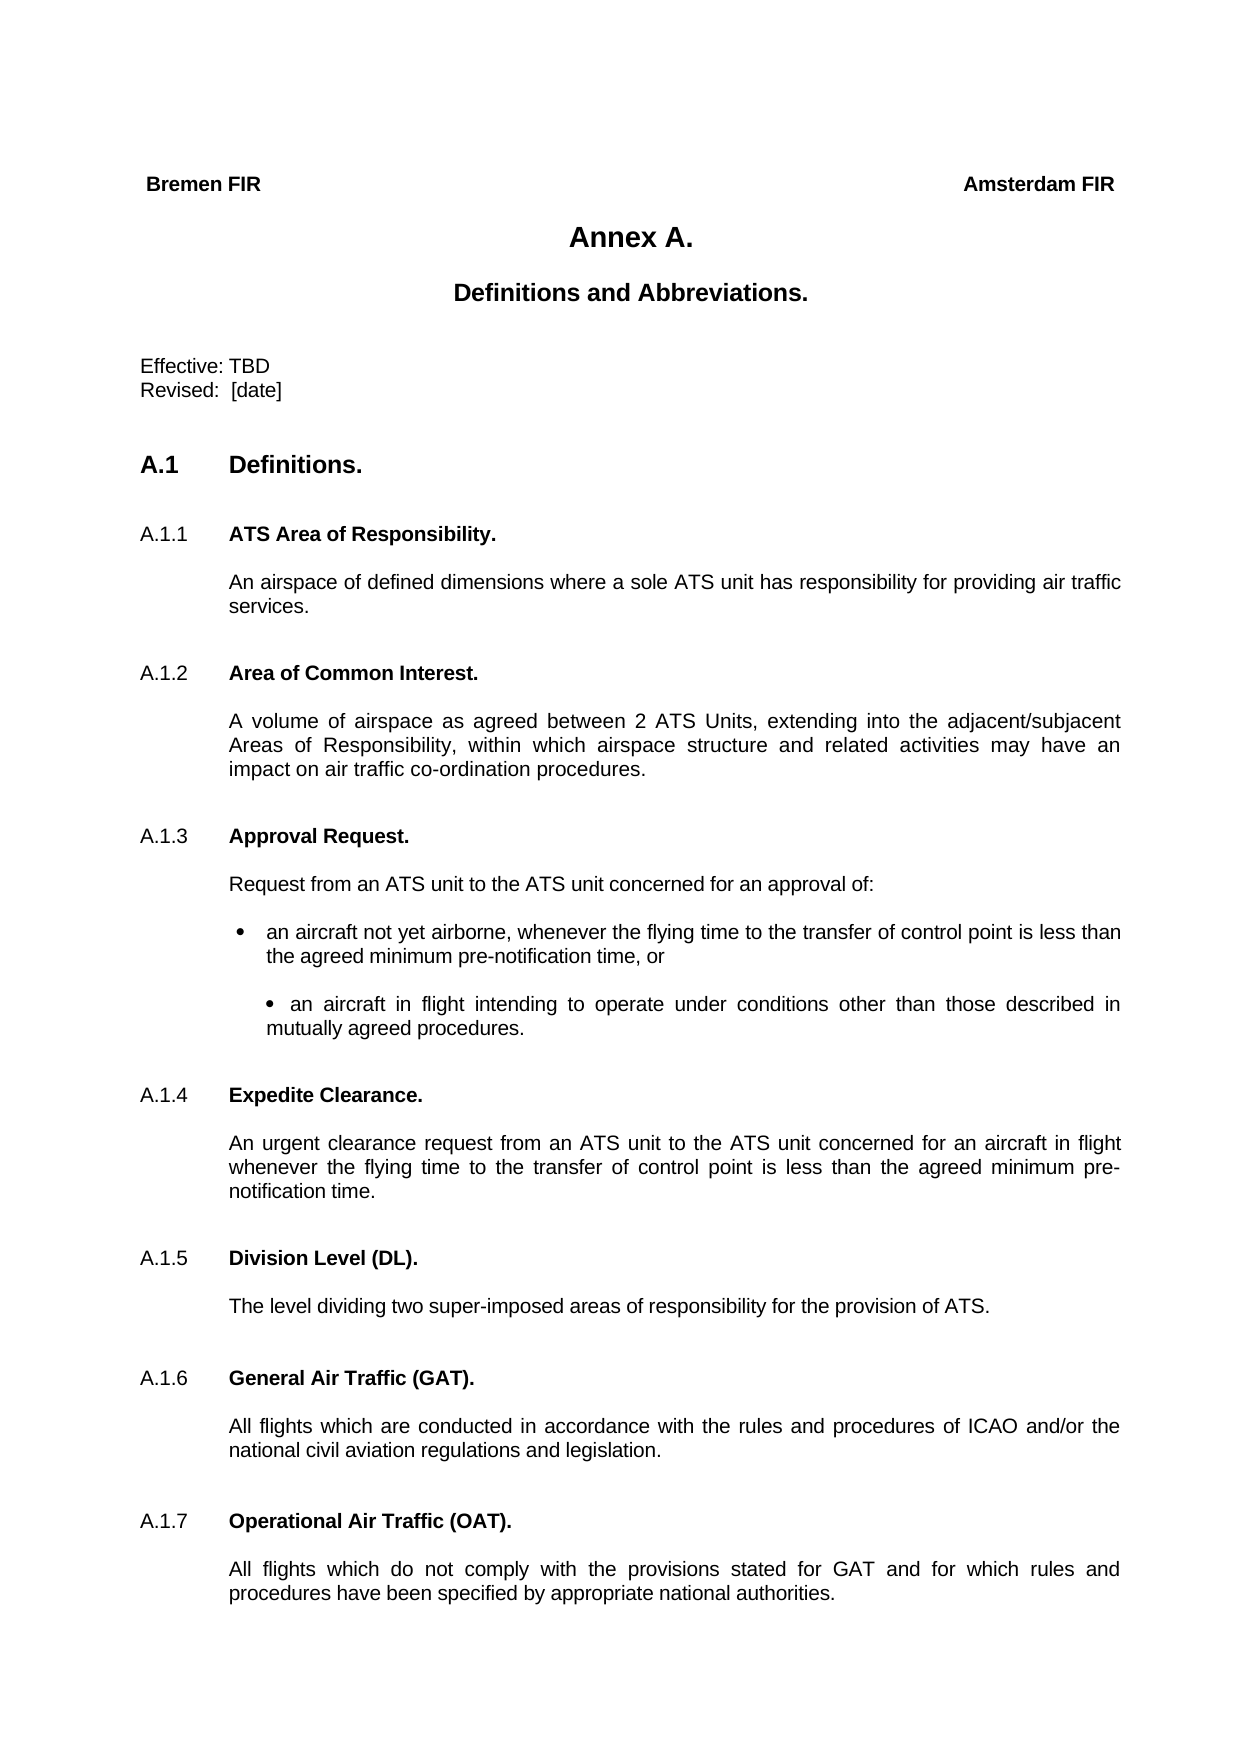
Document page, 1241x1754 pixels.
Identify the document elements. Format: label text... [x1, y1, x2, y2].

text All flights which are conducted in accordance with the rules and procedures of ICAO and/or the national civil aviation regulations and legislation. [140, 1413, 1122, 1461]
text A.1.3 Approval Request. [140, 824, 1122, 848]
text A.1.2 Area of Common Interest. [140, 661, 1122, 685]
text An airspace of defined dimensions where a sole ATS unit has responsibility for providing air traffic services. [229, 570, 1122, 618]
text A.1.4 Expedite Clearance. [140, 1083, 1122, 1107]
text A.1 Definitions. [140, 450, 1122, 479]
text All flights which do not comply with the provisions stated for GAT and for which rules and procedures have been specified by appropriate national authorities. [140, 1557, 1122, 1605]
list an aircraft not yet airborne, whenever the flying time to the transfer of control point is less than the agreed minimum pre-notification time, or [237, 920, 1122, 968]
text Definitions and Abbreviations. [140, 278, 1122, 306]
text An urgent clearance request from an ATS unit to the ATS unit concerned for an aircraft in flight whenever the flying time to the transfer of control point is less than the agreed minimum pre-notification time. [140, 1131, 1122, 1203]
text A volume of airspace as agreed between 2 ATS Units, extending into the adjacent/subjacent Areas of Responsibility, within which airspace structure and related activities may have an impact on air traffic co-ordination procedures. [229, 709, 1122, 781]
text A.1.6 General Air Traffic (GAT). [140, 1366, 1122, 1389]
text Revised: [date] [140, 378, 1122, 402]
text Annex A. [140, 220, 1122, 254]
text Request from an ATS unit to the ATS unit concerned for an approval of: [140, 872, 1122, 896]
text Effective: TBD [140, 354, 1122, 378]
text The level dividing two super-imposed areas of responsibility for the provision of ATS. [140, 1294, 1122, 1318]
text A.1.1 ATS Area of Responsibility. [140, 522, 1122, 546]
text A.1.7 Operational Air Traffic (OAT). [140, 1509, 1122, 1533]
text A.1.5 Division Level (DL). [140, 1246, 1122, 1270]
text Bremen FIR Amsterdam FIR [140, 172, 1122, 196]
list an aircraft in flight intending to operate under conditions other than those described in mutually agreed procedures. [266, 992, 1122, 1040]
